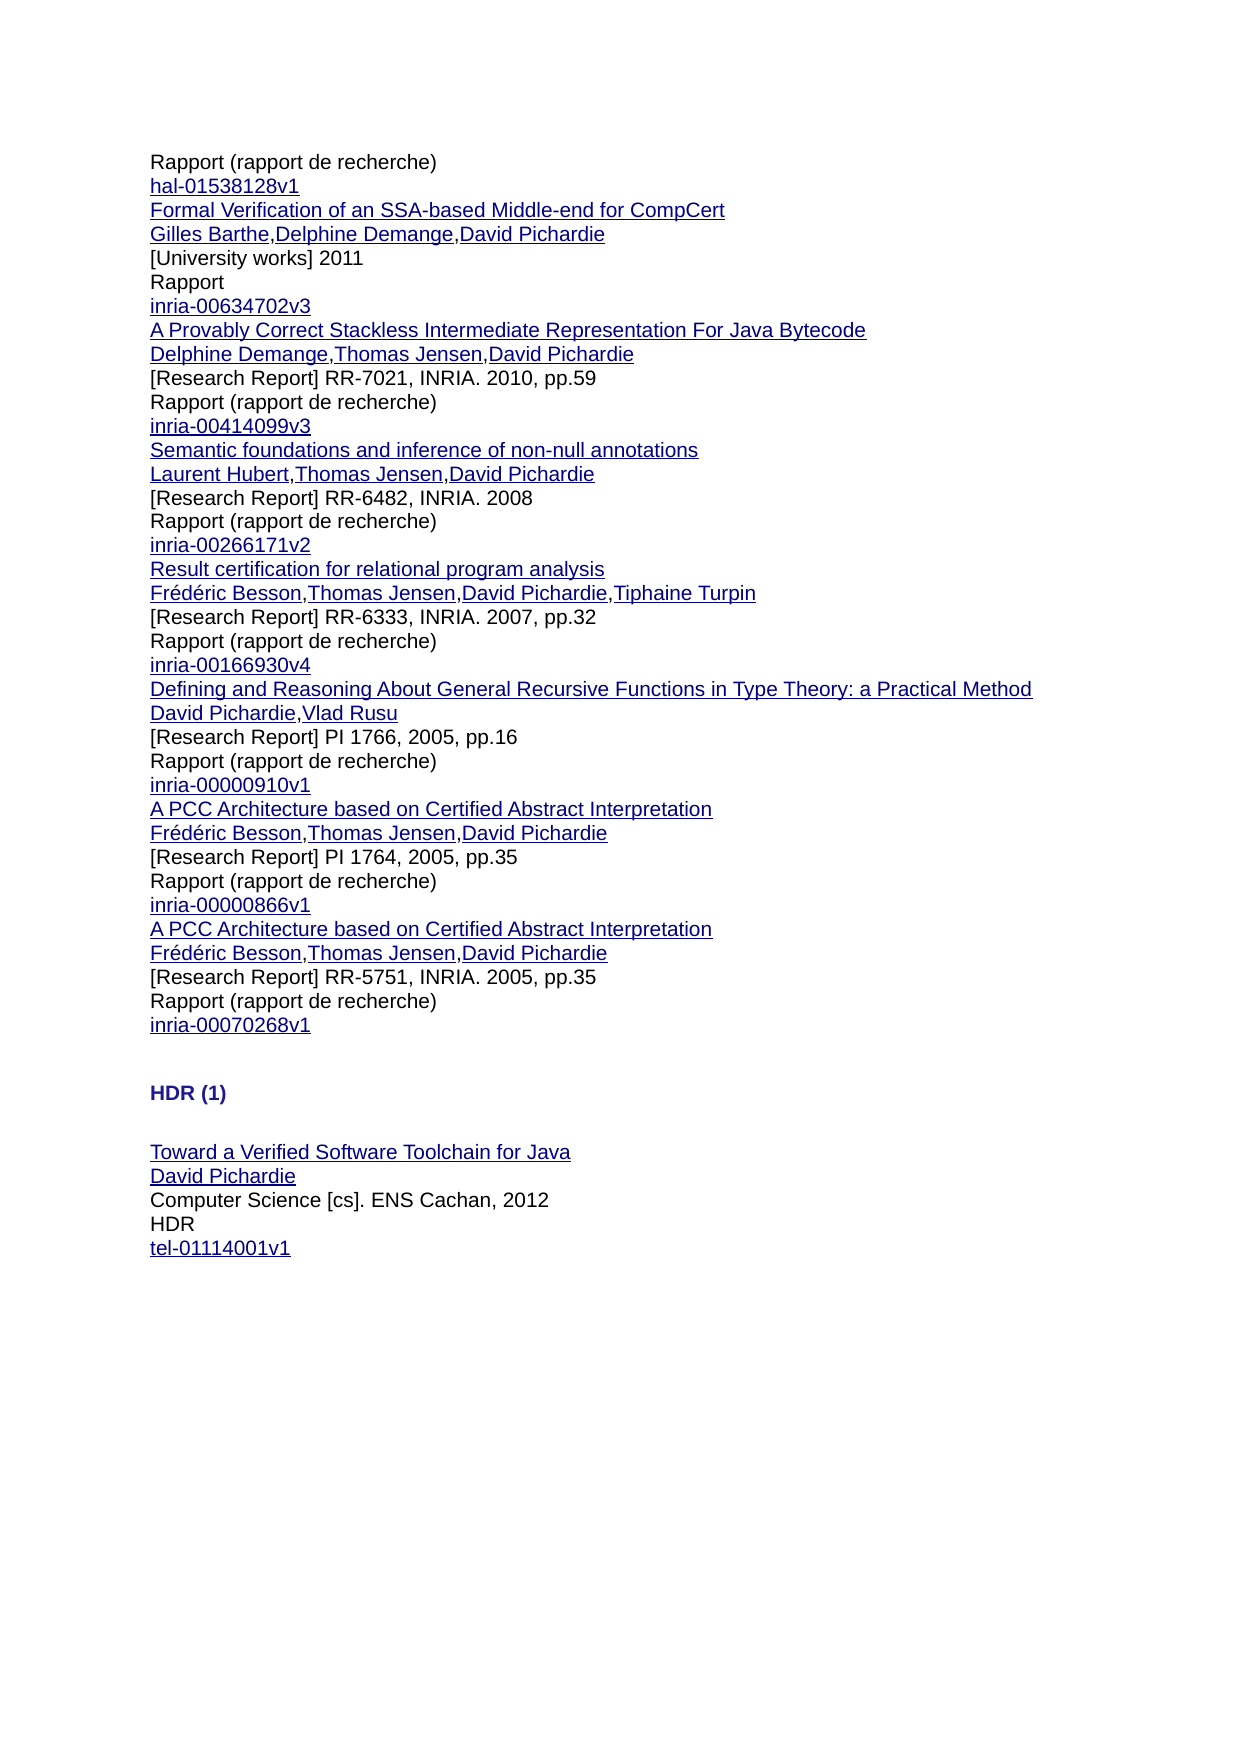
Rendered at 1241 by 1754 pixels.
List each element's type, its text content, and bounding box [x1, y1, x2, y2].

table_cell Rapport (rapport de recherche) hal-01538128v1 [150, 150, 1090, 198]
table_header Toward a Verified Software Toolchain for Java David Pichardie Computer Science [cs]. ENS Cachan, 2012 HDR tel-01114001v1 [150, 1140, 1090, 1259]
table_cell A Provably Correct Stackless Intermediate Representation For Java Bytecode Delphine Demange,Thomas Jensen,David Pichardie [Research Report] RR-7021, INRIA. 2010, pp.59 Rapport (rapport de recherche) inria-00414099v3 [150, 318, 1090, 437]
table_cell Defining and Reasoning About General Recursive Functions in Type Theory: a Practical Method David Pichardie,Vlad Rusu [Research Report] PI 1766, 2005, pp.16 Rapport (rapport de recherche) inria-00000910v1 [150, 677, 1090, 797]
subtitle HDR (1) [150, 1081, 1090, 1105]
table_cell Result certification for relational program analysis Frédéric Besson,Thomas Jensen,David Pichardie,Tiphaine Turpin [Research Report] RR-6333, INRIA. 2007, pp.32 Rapport (rapport de recherche) inria-00166930v4 [150, 557, 1090, 677]
table_cell A PCC Architecture based on Certified Abstract Interpretation Frédéric Besson,Thomas Jensen,David Pichardie [Research Report] PI 1764, 2005, pp.35 Rapport (rapport de recherche) inria-00000866v1 [150, 797, 1090, 917]
table_cell Semantic foundations and inference of non-null annotations Laurent Hubert,Thomas Jensen,David Pichardie [Research Report] RR-6482, INRIA. 2008 Rapport (rapport de recherche) inria-00266171v2 [150, 438, 1090, 557]
table_cell A PCC Architecture based on Certified Abstract Interpretation Frédéric Besson,Thomas Jensen,David Pichardie [Research Report] RR-5751, INRIA. 2005, pp.35 Rapport (rapport de recherche) inria-00070268v1 [150, 917, 1090, 1036]
table_cell Formal Verification of an SSA-based Middle-end for CompCert Gilles Barthe,Delphine Demange,David Pichardie [University works] 2011 Rapport inria-00634702v3 [150, 198, 1090, 318]
